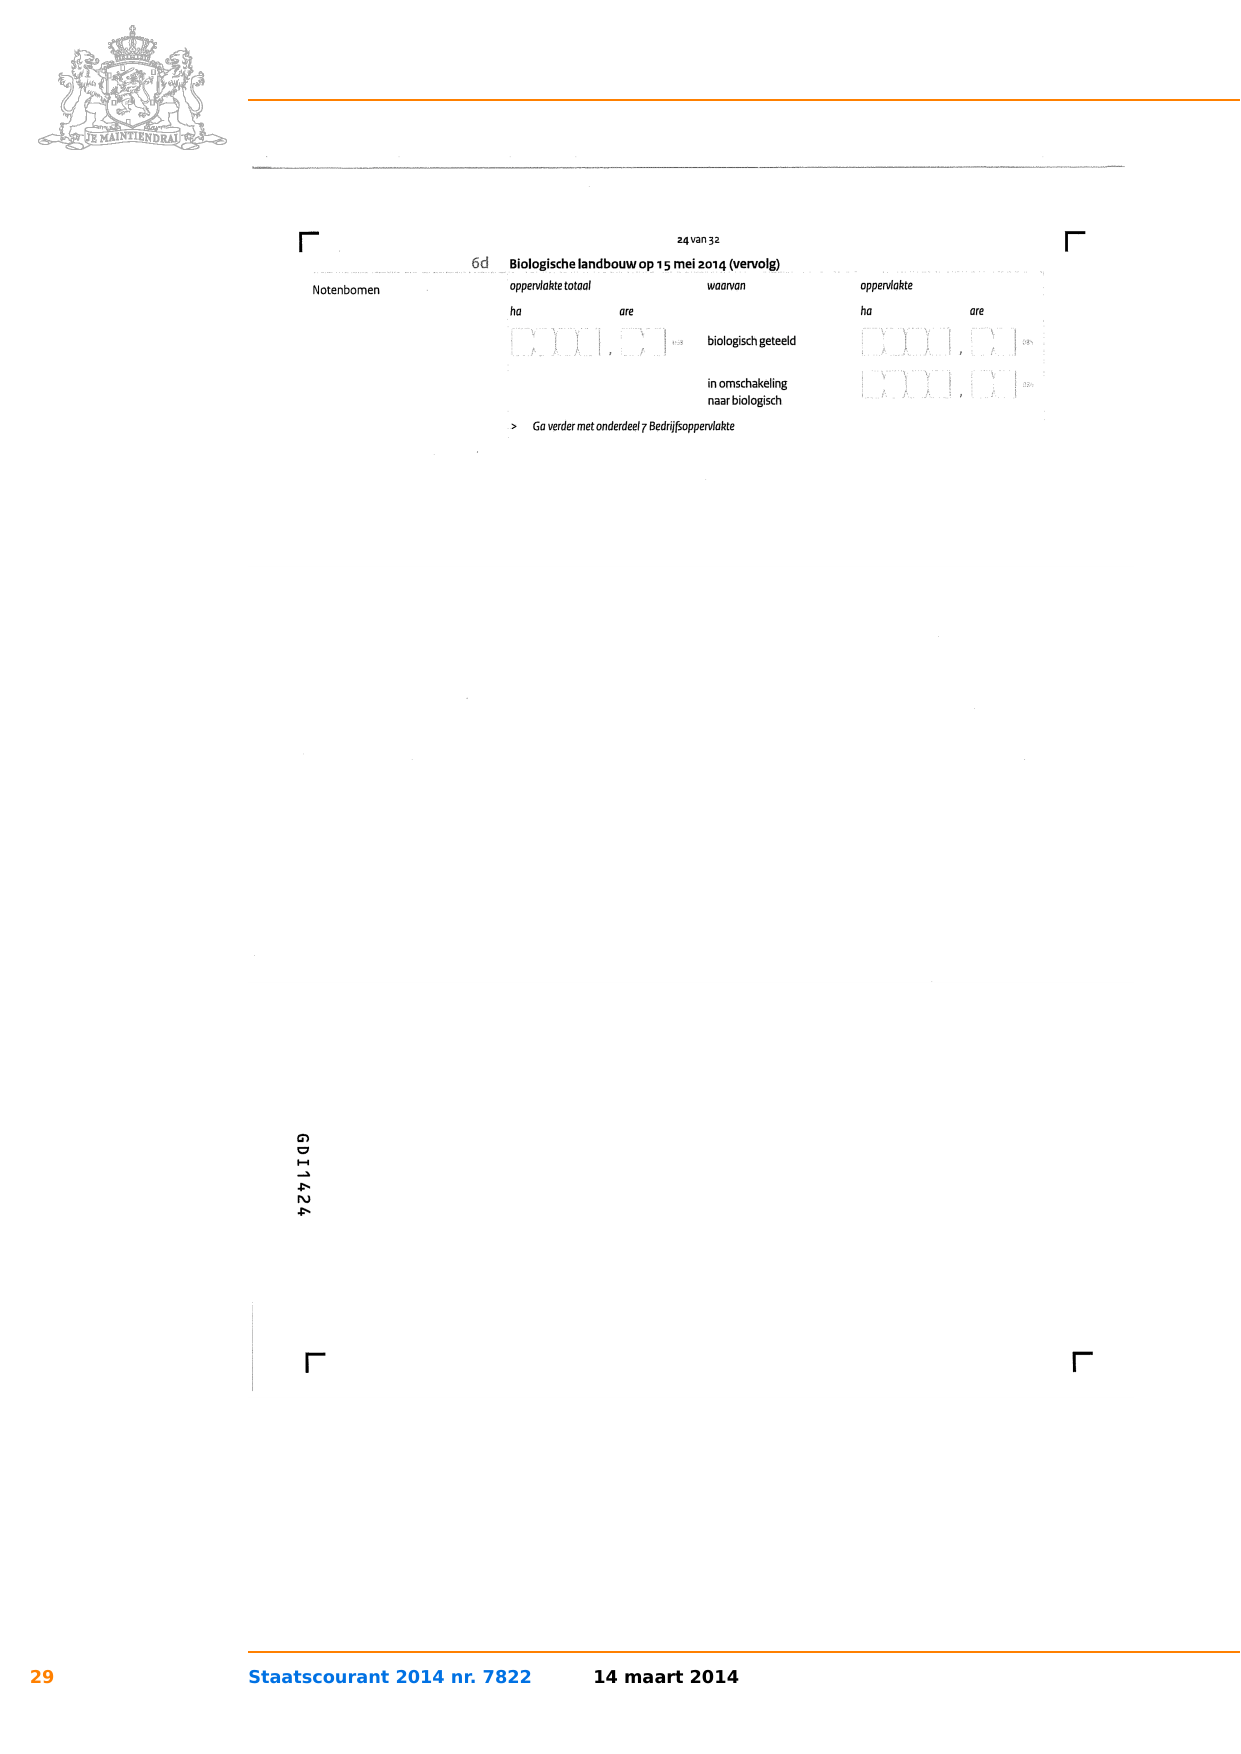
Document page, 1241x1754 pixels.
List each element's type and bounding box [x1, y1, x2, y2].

picture [248, 151, 1134, 1398]
picture [38, 25, 227, 150]
